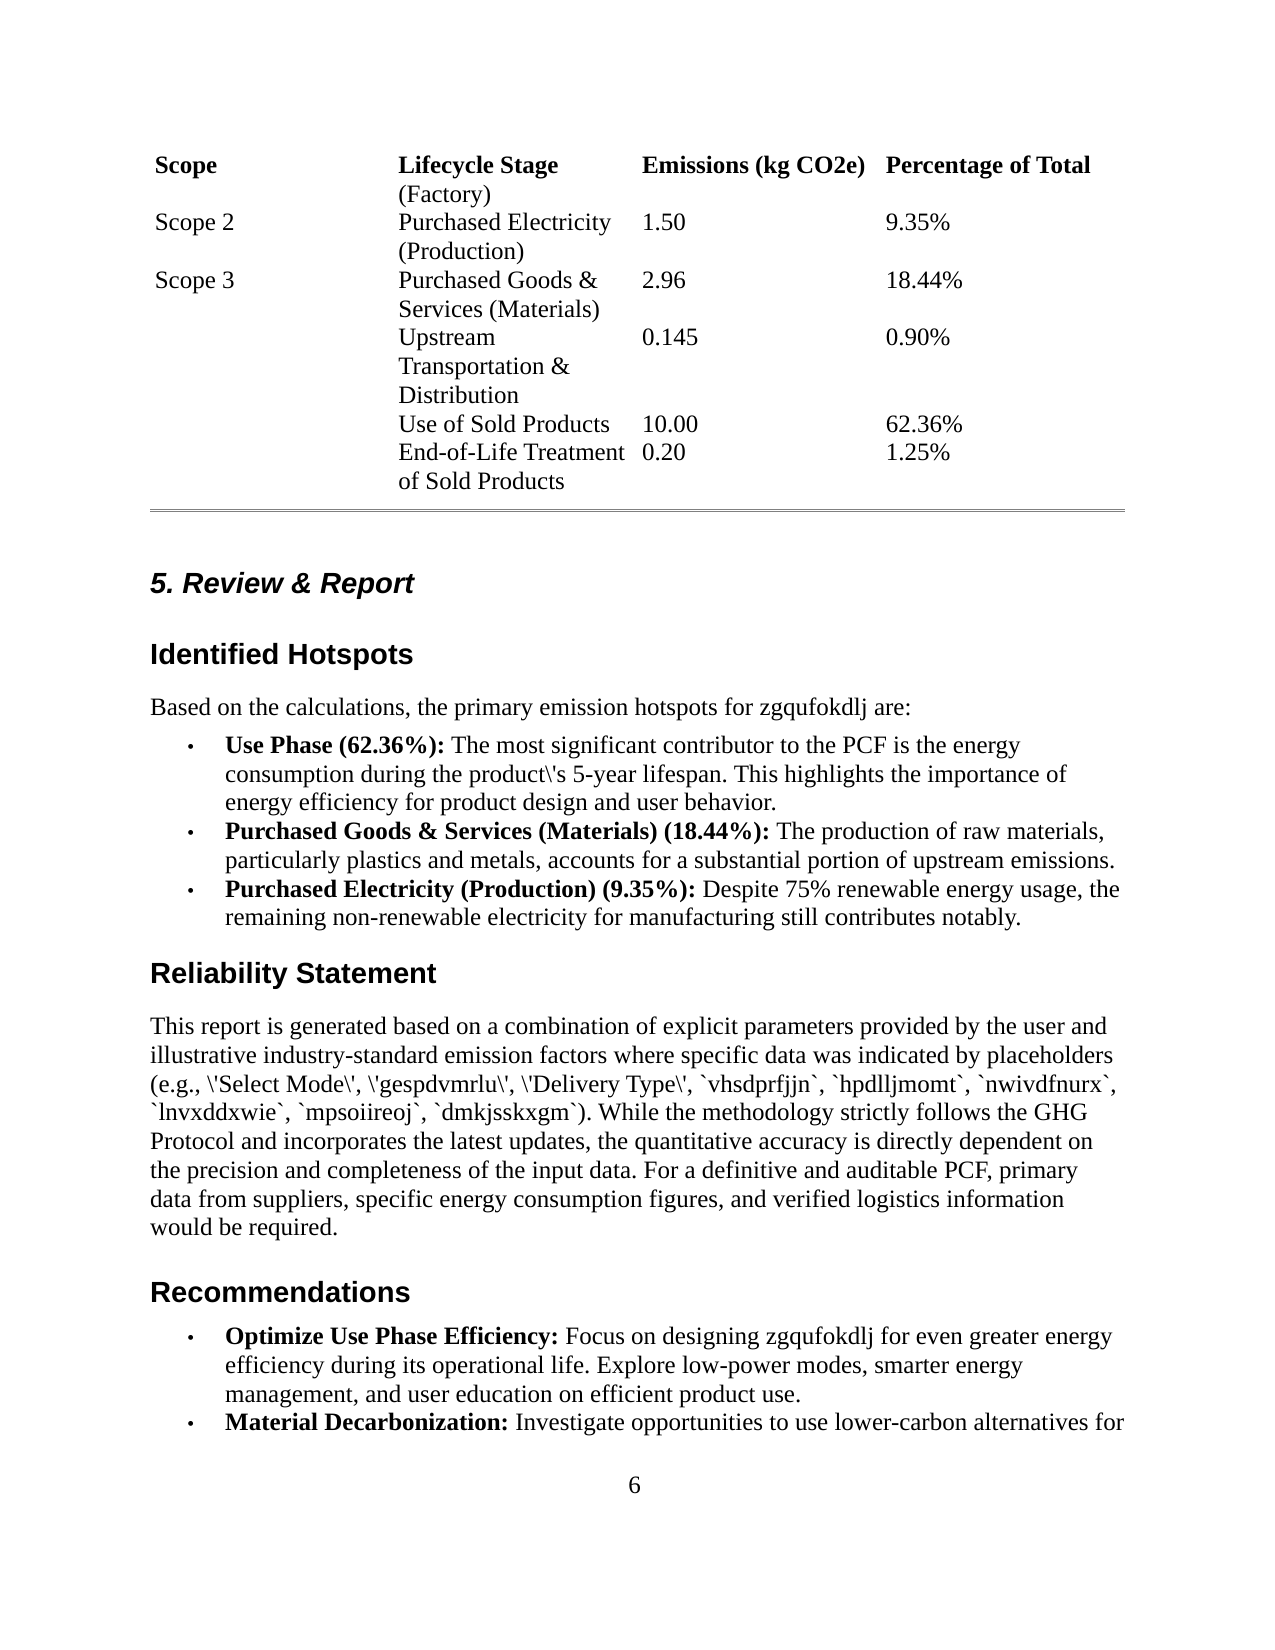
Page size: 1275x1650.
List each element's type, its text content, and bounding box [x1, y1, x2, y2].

subtitle Reliability Statement [150, 956, 1125, 990]
subtitle Identified Hotspots [150, 637, 1125, 671]
list Use Phase (62.36%): The most significant contributor to the PCF is the energy consumption during the product\'s 5-year lifespan. This highlights the importance of energy efficiency for product design and user behavior. [187, 730, 1125, 816]
table_cell Purchased Electricity (Production) [394, 208, 637, 265]
subtitle 5. Review & Report [150, 566, 1125, 600]
table_cell 1.50 [638, 208, 881, 265]
table_header Emissions (kg CO2e) [638, 150, 881, 179]
table_cell [881, 179, 1125, 207]
table_cell [638, 179, 881, 207]
text This report is generated based on a combination of explicit parameters provided by the user and illustrative industry-standard emission factors where specific data was indicated by placeholders (e.g., \'Select Mode\', \'gespdvmrlu\', \'Delivery Type\', `vhsdprfjjn`, `hpdlljmomt`, `nwivdfnurx`, `lnvxddxwie`, `mpsoiireoj`, `dmkjsskxgm`). While the methodology strictly follows the GHG Protocol and incorporates the latest updates, the quantitative accuracy is directly dependent on the precision and completeness of the input data. For a definitive and auditable PCF, primary data from suppliers, specific energy consumption figures, and verified logistics information would be required. [150, 1011, 1125, 1241]
table_cell 18.44% [881, 265, 1125, 322]
list Purchased Electricity (Production) (9.35%): Despite 75% renewable energy usage, the remaining non-renewable electricity for manufacturing still contributes notably. [187, 874, 1125, 931]
table_cell 0.20 [638, 438, 881, 495]
table_cell 0.145 [638, 323, 881, 409]
list Purchased Goods & Services (Materials) (18.44%): The production of raw materials, particularly plastics and metals, accounts for a substantial portion of upstream emissions. [187, 816, 1125, 874]
table_cell Purchased Goods & Services (Materials) [394, 265, 637, 322]
table_cell 2.96 [638, 265, 881, 322]
table_cell 0.90% [881, 323, 1125, 409]
table_cell (Factory) [394, 179, 637, 207]
table_cell Upstream Transportation & Distribution [394, 323, 637, 409]
text Based on the calculations, the primary emission hotspots for zgqufokdlj are: [150, 692, 1125, 721]
table_cell End-of-Life Treatment of Sold Products [394, 438, 637, 495]
table_cell 10.00 [638, 409, 881, 437]
table_header Percentage of Total [881, 150, 1125, 179]
table_cell [150, 179, 394, 207]
table_cell 9.35% [881, 208, 1125, 265]
list Optimize Use Phase Efficiency: Focus on designing zgqufokdlj for even greater energy efficiency during its operational life. Explore low-power modes, smarter energy management, and user education on efficient product use. [187, 1321, 1125, 1407]
table_cell Use of Sold Products [394, 409, 637, 437]
table_cell 62.36% [881, 409, 1125, 437]
table_header Lifecycle Stage [394, 150, 637, 179]
list Material Decarbonization: Investigate opportunities to use lower-carbon alternatives for [187, 1407, 1125, 1436]
table_cell 1.25% [881, 438, 1125, 495]
table_header Scope [150, 150, 394, 179]
table_cell Scope 2 [150, 208, 394, 265]
table_cell Scope 3 [150, 265, 394, 495]
subtitle Recommendations [150, 1275, 1125, 1309]
